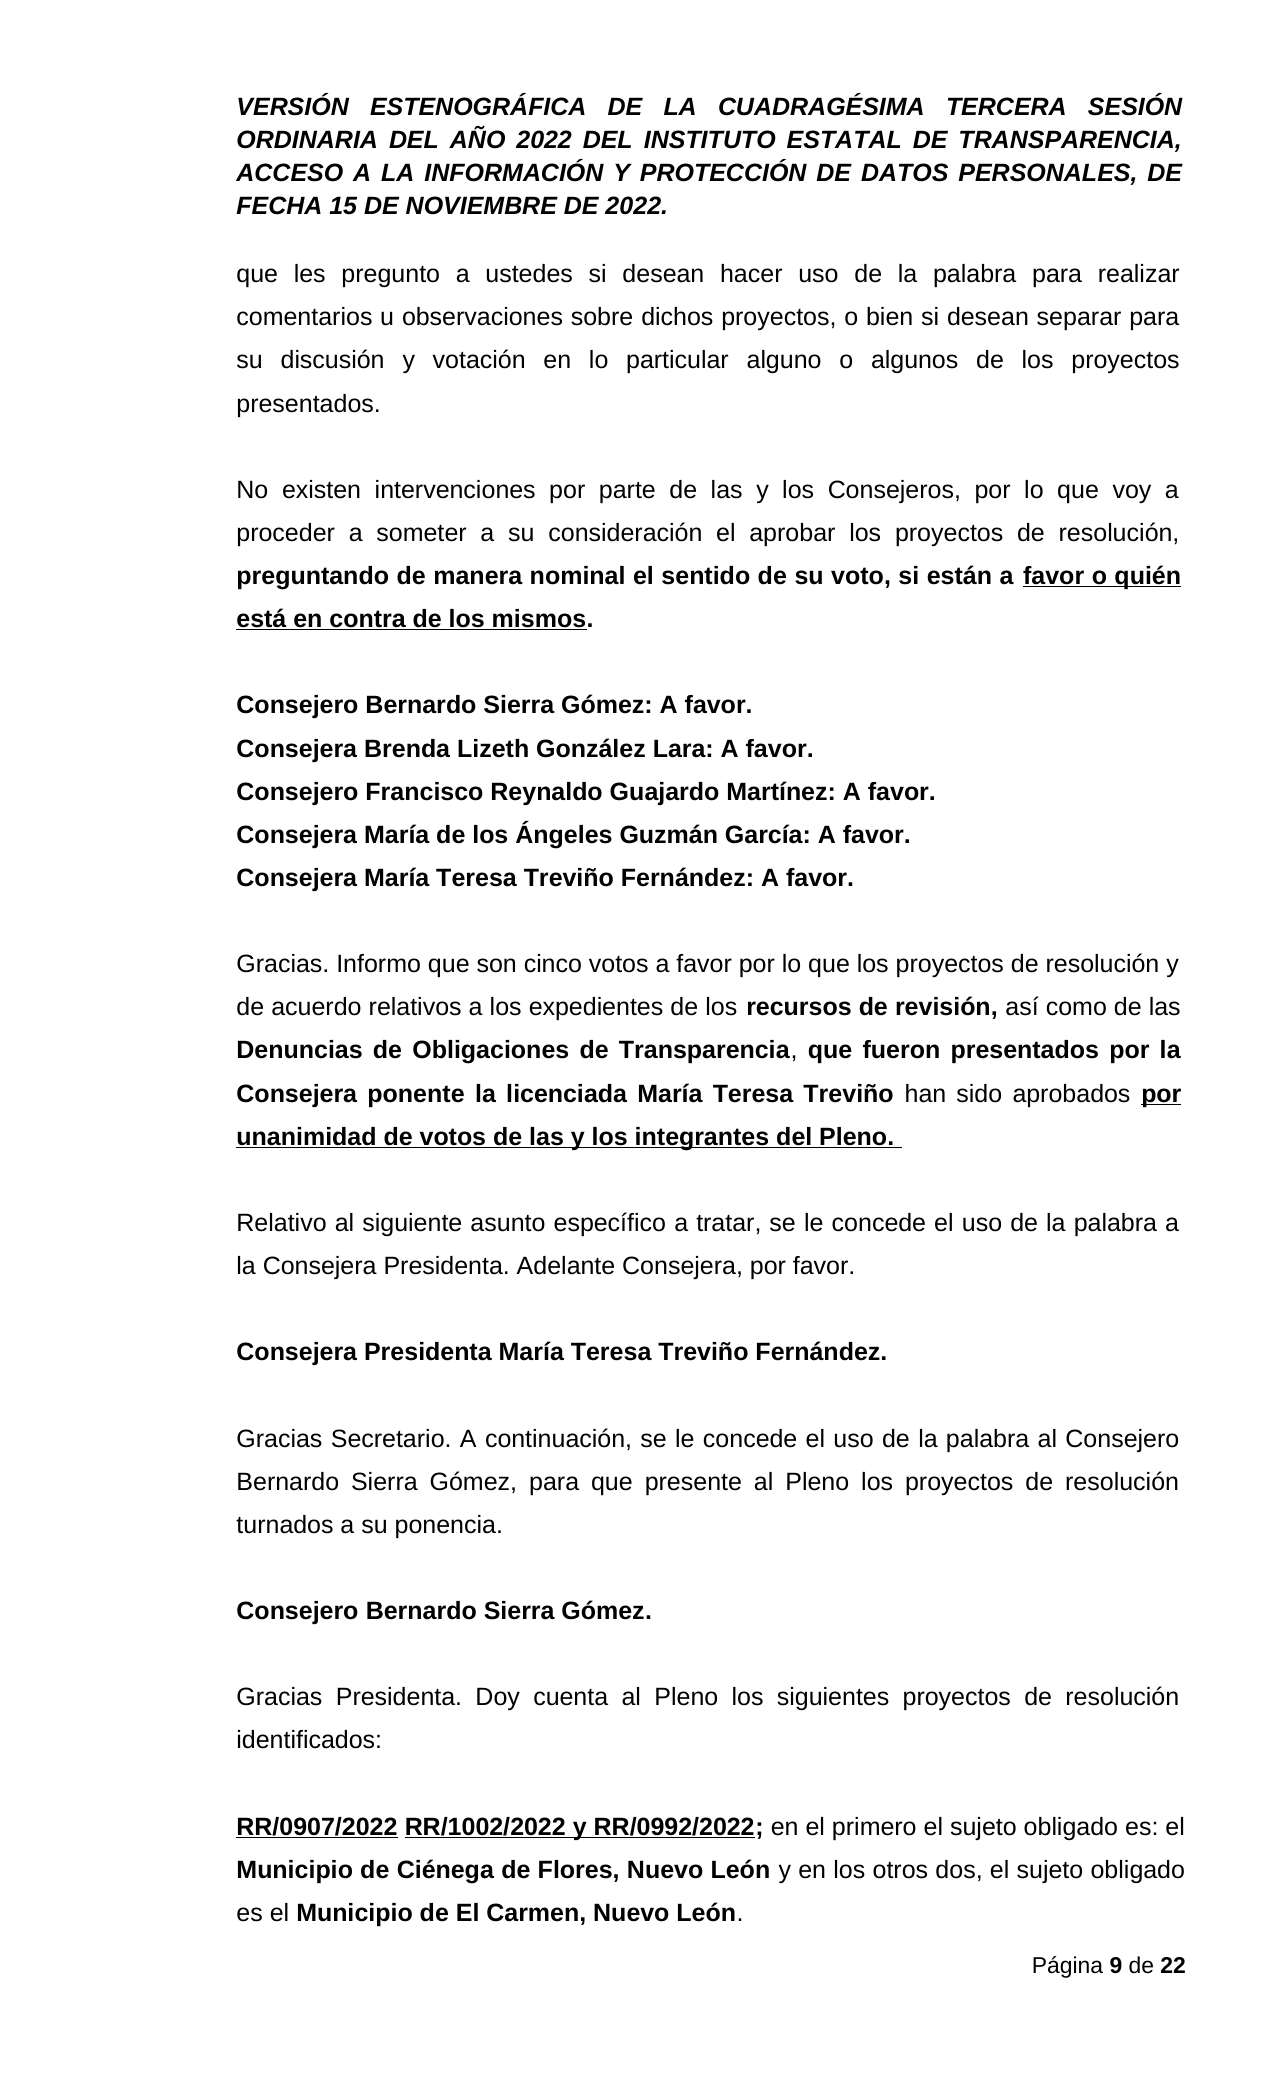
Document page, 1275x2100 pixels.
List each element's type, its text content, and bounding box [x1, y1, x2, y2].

text que les pregunto a ustedes si desean hacer uso de la palabra para realizar comentarios u observaciones sobre dichos proyectos, o bien si desean separar para su discusión y votación en lo particular alguno o algunos de los proyectos presentados. [236, 259, 1181, 417]
text Consejera María Teresa Treviño Fernández: A favor. [236, 863, 1181, 892]
text Gracias Presidenta. Doy cuenta al Pleno los siguientes proyectos de resolución identificados: [236, 1682, 1181, 1754]
text RR/0907/2022 RR/1002/2022 y RR/0992/2022; en el primero el sujeto obligado es: el Municipio de Ciénega de Flores, Nuevo León y en los otros dos, el sujeto obligado es el Municipio de El Carmen, Nuevo León. [236, 1812, 1186, 1927]
text Consejero Bernardo Sierra Gómez. [236, 1596, 1181, 1625]
text Consejero Bernardo Sierra Gómez: A favor. [236, 691, 1181, 719]
text Gracias Secretario. A continuación, se le concede el uso de la palabra al Consejero Bernardo Sierra Gómez, para que presente al Pleno los proyectos de resolución turnados a su ponencia. [236, 1424, 1181, 1539]
text Relativo al siguiente asunto específico a tratar, se le concede el uso de la palabra a la Consejera Presidenta. Adelante Consejera, por favor. [236, 1208, 1181, 1280]
text Consejera María de los Ángeles Guzmán García: A favor. [236, 820, 1181, 849]
text Consejera Brenda Lizeth González Lara: A favor. [236, 734, 1181, 762]
text No existen intervenciones por parte de las y los Consejeros, por lo que voy a proceder a someter a su consideración el aprobar los proyectos de resolución, preguntando de manera nominal el sentido de su voto, si están a favor o quién está en contra de los mismos. [236, 475, 1181, 633]
text Consejera Presidenta María Teresa Treviño Fernández. [236, 1337, 1181, 1366]
text Consejero Francisco Reynaldo Guajardo Martínez: A favor. [236, 777, 1181, 806]
text Gracias. Informo que son cinco votos a favor por lo que los proyectos de resolución y de acuerdo relativos a los expedientes de los recursos de revisión, así como de las Denuncias de Obligaciones de Transparencia, que fueron presentados por la Consejera ponente la licenciada María Teresa Treviño han sido aprobados por unanimidad de votos de las y los integrantes del Pleno. [236, 949, 1181, 1151]
